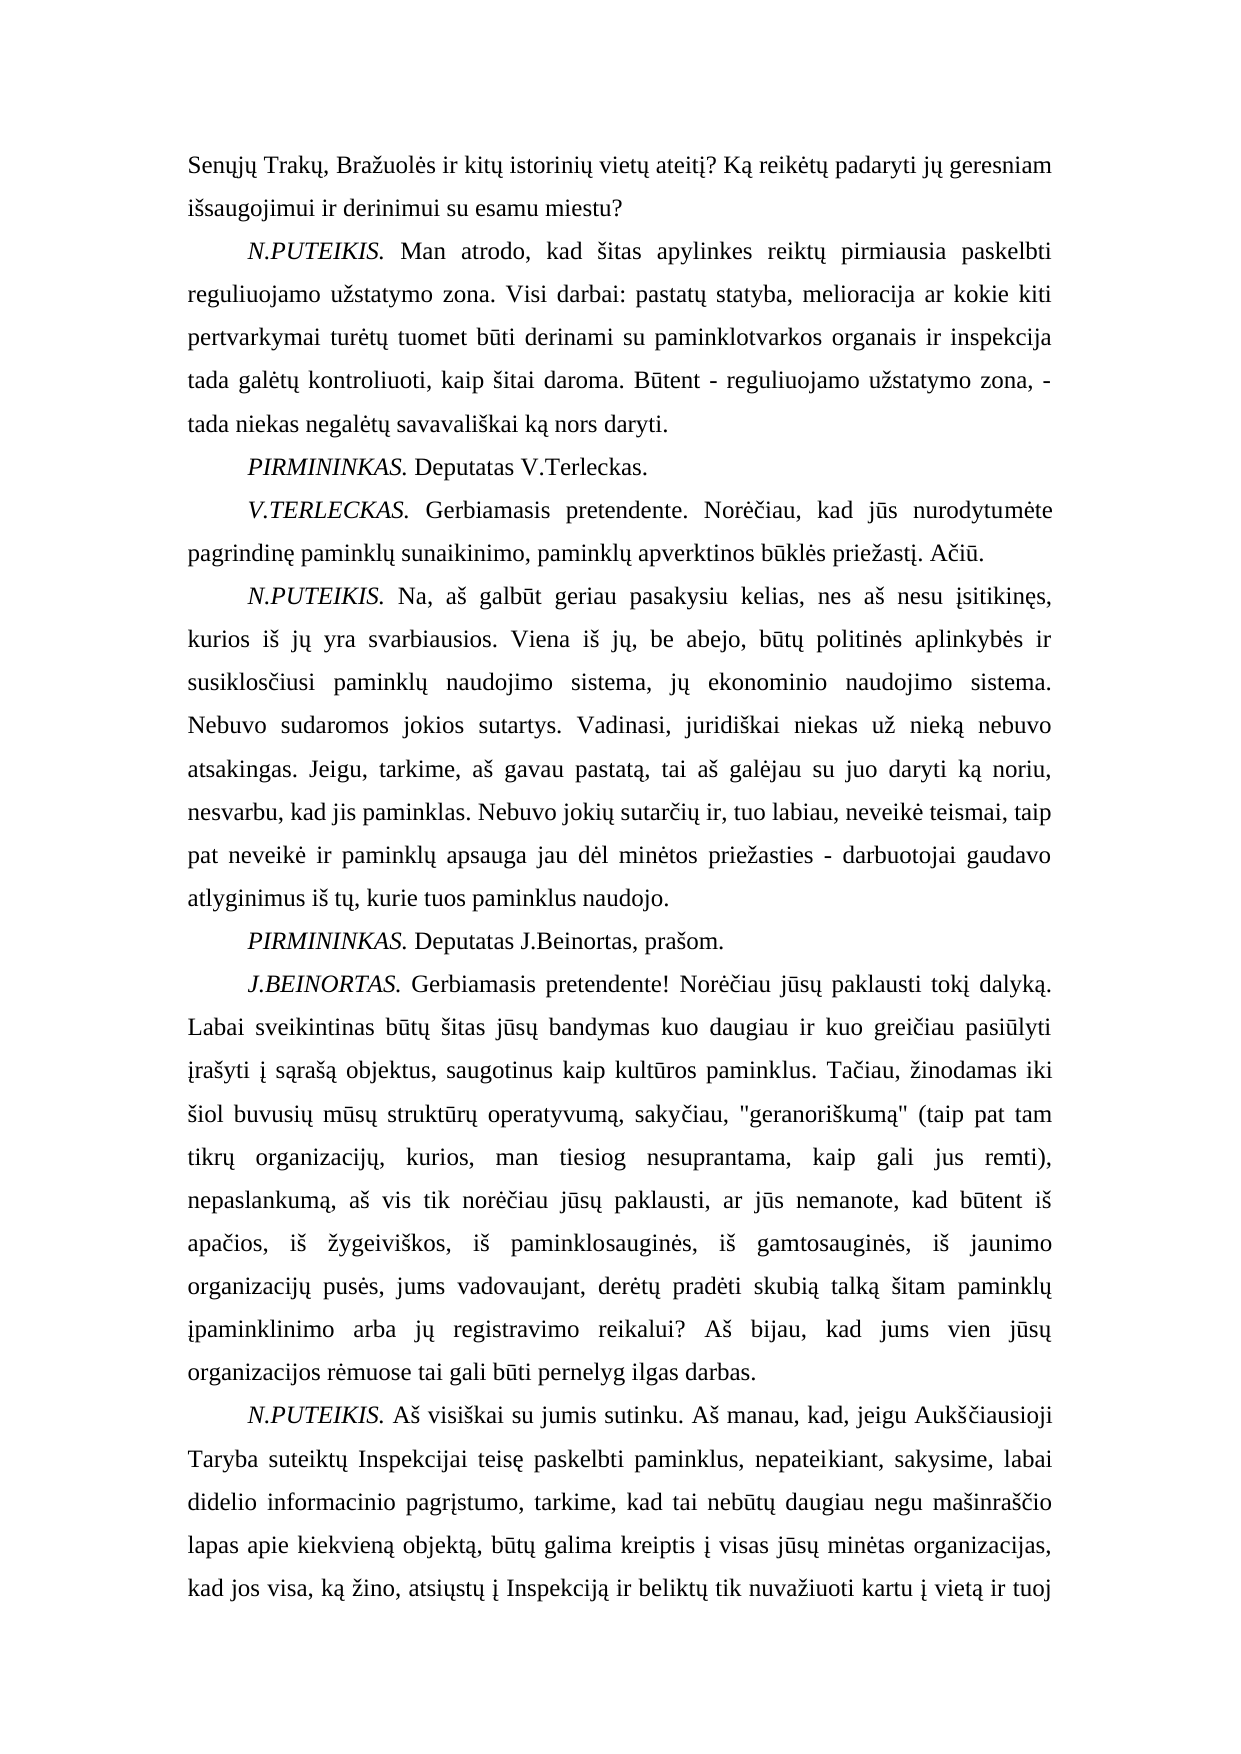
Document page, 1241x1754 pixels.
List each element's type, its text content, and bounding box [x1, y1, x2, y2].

text PIRMININKAS. Deputatas J.Beinortas, prašom. [187, 926, 1053, 955]
text N.PUTEIKIS. Aš visiškai su jumis sutinku. Aš manau, kad, jeigu Aukš­čiausioji Taryba suteiktų Inspekcijai teisę paskelbti paminklus, nepatei­kiant, sakysime, labai didelio informacinio pagrįstumo, tarkime, kad tai nebūtų daugiau negu mašinraščio lapas apie kiekvieną objektą, būtų galima kreiptis į visas jūsų minėtas organizacijas, kad jos visa, ką žino, atsiųstų į Inspekciją ir beliktų tik nuvažiuoti kartu į vietą ir tuoj [187, 1401, 1053, 1602]
text V.TERLECKAS. Gerbiamasis pretendente. Norėčiau, kad jūs nurodytu­mėte pagrindinę paminklų sunaikinimo, paminklų apverktinos būklės prie­žastį. Ačiū. [187, 495, 1053, 567]
text N.PUTEIKIS. Na, aš galbūt geriau pasakysiu kelias, nes aš nesu įsitikinęs, kurios iš jų yra svarbiausios. Viena iš jų, be abejo, būtų politinės aplinkybės ir susiklosčiusi paminklų naudojimo sistema, jų ekonominio naudojimo sistema. Nebuvo sudaromos jokios sutartys. Vadinasi, juridiškai niekas už nieką nebuvo atsakingas. Jeigu, tarkime, aš gavau pastatą, tai aš galėjau su juo daryti ką noriu, nesvarbu, kad jis paminklas. Nebuvo jokių sutarčių ir, tuo labiau, neveikė teismai, taip pat neveikė ir paminklų apsauga jau dėl minėtos priežasties - darbuotojai gaudavo atlyginimus iš tų, kurie tuos pa­minklus naudojo. [187, 581, 1053, 912]
text Senųjų Trakų, Bražuolės ir kitų istorinių vietų ateitį? Ką reikėtų padaryti jų geresniam išsaugojimui ir derinimui su esamu miestu? [187, 150, 1053, 222]
text J.BEINORTAS. Gerbiamasis pretendente! Norėčiau jūsų paklausti tokį dalyką. Labai sveikintinas būtų šitas jūsų bandymas kuo daugiau ir kuo greičiau pasiūlyti įrašyti į sąrašą objektus, saugotinus kaip kultūros pamink­lus. Tačiau, žinodamas iki šiol buvusių mūsų struktūrų operatyvumą, saky­čiau, "geranoriškumą" (taip pat tam tikrų organizacijų, kurios, man tiesiog nesuprantama, kaip gali jus remti), nepaslankumą, aš vis tik norėčiau jūsų paklausti, ar jūs nemanote, kad būtent iš apačios, iš žygeiviškos, iš paminklo­sauginės, iš gamtosauginės, iš jaunimo organizacijų pusės, jums vadovau­jant, derėtų pradėti skubią talką šitam paminklų įpaminklinimo arba jų registravimo reikalui? Aš bijau, kad jums vien jūsų organizacijos rėmuose tai gali būti pernelyg ilgas darbas. [187, 969, 1053, 1386]
text N.PUTEIKIS. Man atrodo, kad šitas apylinkes reiktų pirmiausia paskelbti reguliuojamo užstatymo zona. Visi darbai: pastatų statyba, melioracija ar kokie kiti pertvarkymai turėtų tuomet būti derinami su paminklotvarkos organais ir inspekcija tada galėtų kontroliuoti, kaip šitai daroma. Būtent - reguliuojamo užstatymo zona, - tada niekas negalėtų savavališkai ką nors daryti. [187, 236, 1053, 437]
text PIRMININKAS. Deputatas V.Terleckas. [187, 452, 1053, 481]
